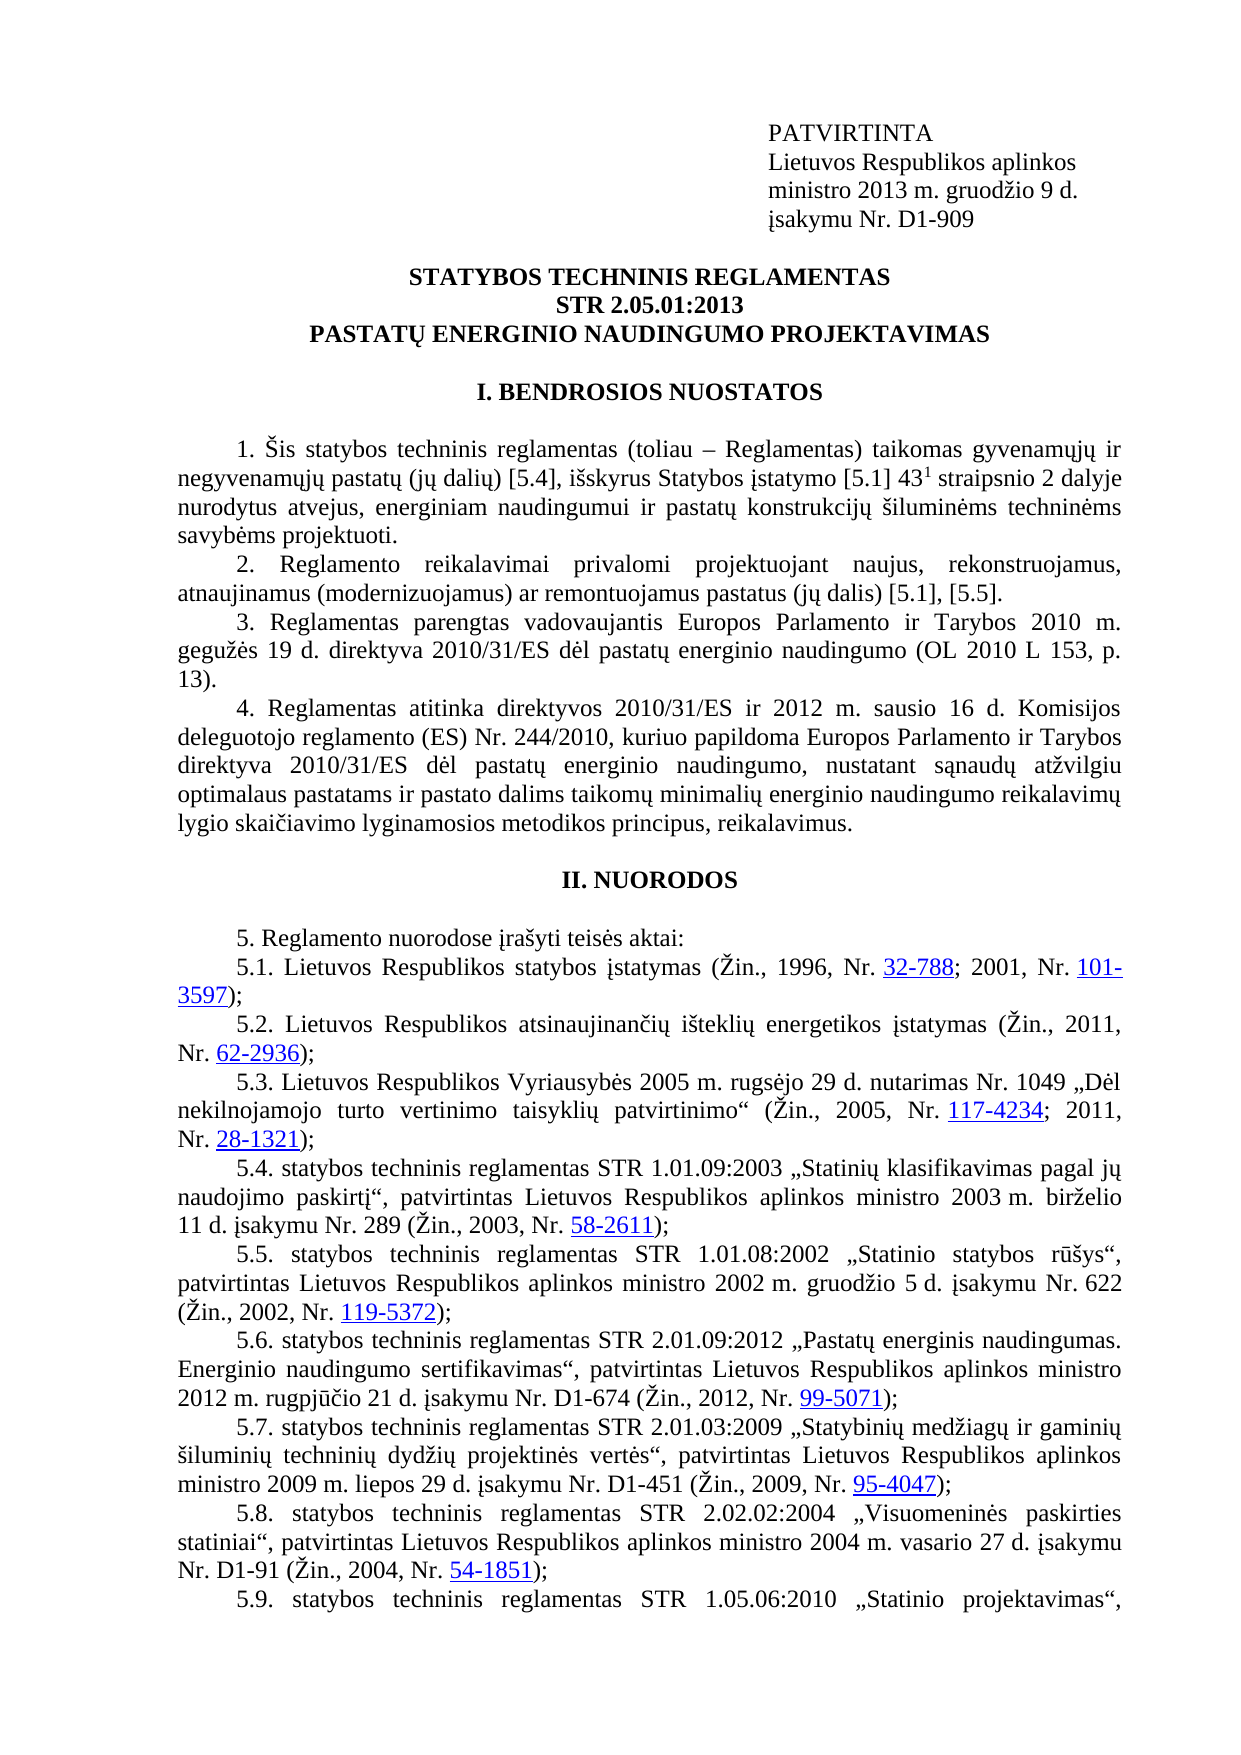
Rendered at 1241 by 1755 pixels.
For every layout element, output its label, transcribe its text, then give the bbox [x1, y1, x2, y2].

text 5.1. Lietuvos Respublikos statybos įstatymas (Žin., 1996, Nr. 32-788; 2001, Nr. 101-3597); [177, 952, 1122, 1009]
text II. NUORODOS [177, 866, 1122, 894]
text Lietuvos Respublikos aplinkos [768, 147, 1122, 176]
text 2. Reglamento reikalavimai privalomi projektuojant naujus, rekonstruojamus, atnaujinamus (modernizuojamus) ar remontuojamus pastatus (jų dalis) [5.1], [5.5]. [177, 549, 1122, 607]
text 5.4. statybos techninis reglamentas STR 1.01.09:2003 „Statinių klasifikavimas pagal jų naudojimo paskirtį“, patvirtintas Lietuvos Respublikos aplinkos ministro 2003 m. birželio 11 d. įsakymu Nr. 289 (Žin., 2003, Nr. 58-2611); [177, 1153, 1122, 1239]
text 5.3. Lietuvos Respublikos Vyriausybės 2005 m. rugsėjo 29 d. nutarimas Nr. 1049 „Dėl nekilnojamojo turto vertinimo taisyklių patvirtinimo“ (Žin., 2005, Nr. 117-4234; 2011, Nr. 28-1321); [177, 1067, 1122, 1153]
text 4. Reglamentas atitinka direktyvos 2010/31/ES ir 2012 m. sausio 16 d. Komisijos deleguotojo reglamento (ES) Nr. 244/2010, kuriuo papildoma Europos Parlamento ir Tarybos direktyva 2010/31/ES dėl pastatų energinio naudingumo, nustatant sąnaudų atžvilgiu optimalaus pastatams ir pastato dalims taikomų minimalių energinio naudingumo reikalavimų lygio skaičiavimo lyginamosios metodikos principus, reikalavimus. [177, 693, 1122, 837]
text ministro 2013 m. gruodžio 9 d. [768, 176, 1122, 204]
text 3. Reglamentas parengtas vadovaujantis Europos Parlamento ir Tarybos 2010 m. gegužės 19 d. direktyva 2010/31/ES dėl pastatų energinio naudingumo (OL 2010 L 153, p. 13). [177, 607, 1122, 693]
text PATVIRTINTA [768, 118, 1122, 147]
text 5.5. statybos techninis reglamentas STR 1.01.08:2002 „Statinio statybos rūšys“, patvirtintas Lietuvos Respublikos aplinkos ministro 2002 m. gruodžio 5 d. įsakymu Nr. 622 (Žin., 2002, Nr. 119-5372); [177, 1239, 1122, 1326]
text 1. Šis statybos techninis reglamentas (toliau – Reglamentas) taikomas gyvenamųjų ir negyvenamųjų pastatų (jų dalių) [5.4], išskyrus Statybos įstatymo [5.1] 431 straipsnio 2 dalyje nurodytus atvejus, energiniam naudingumui ir pastatų konstrukcijų šiluminėms techninėms savybėms projektuoti. [177, 434, 1122, 549]
text 5.2. Lietuvos Respublikos atsinaujinančių išteklių energetikos įstatymas (Žin., 2011, Nr. 62-2936); [177, 1009, 1122, 1067]
text 5. Reglamento nuorodose įrašyti teisės aktai: [177, 923, 1122, 952]
text I. BENDROSIOS NUOSTATOS [177, 377, 1122, 406]
text įsakymu Nr. D1-909 [768, 204, 1122, 233]
text 5.8. statybos techninis reglamentas STR 2.02.02:2004 „Visuomeninės paskirties statiniai“, patvirtintas Lietuvos Respublikos aplinkos ministro 2004 m. vasario 27 d. įsakymu Nr. D1-91 (Žin., 2004, Nr. 54-1851); [177, 1498, 1122, 1584]
text 5.7. statybos techninis reglamentas STR 2.01.03:2009 „Statybinių medžiagų ir gaminių šiluminių techninių dydžių projektinės vertės“, patvirtintas Lietuvos Respublikos aplinkos ministro 2009 m. liepos 29 d. įsakymu Nr. D1-451 (Žin., 2009, Nr. 95-4047); [177, 1412, 1122, 1498]
text STATYBOS TECHNINIS REGLAMENTAS STR 2.05.01:2013 Pastatų Energinio naudingumo projektavimas [177, 262, 1122, 348]
text 5.6. statybos techninis reglamentas STR 2.01.09:2012 „Pastatų energinis naudingumas. Energinio naudingumo sertifikavimas“, patvirtintas Lietuvos Respublikos aplinkos ministro 2012 m. rugpjūčio 21 d. įsakymu Nr. D1-674 (Žin., 2012, Nr. 99-5071); [177, 1326, 1122, 1412]
text 5.9. statybos techninis reglamentas STR 1.05.06:2010 „Statinio projektavimas“, [177, 1584, 1122, 1613]
